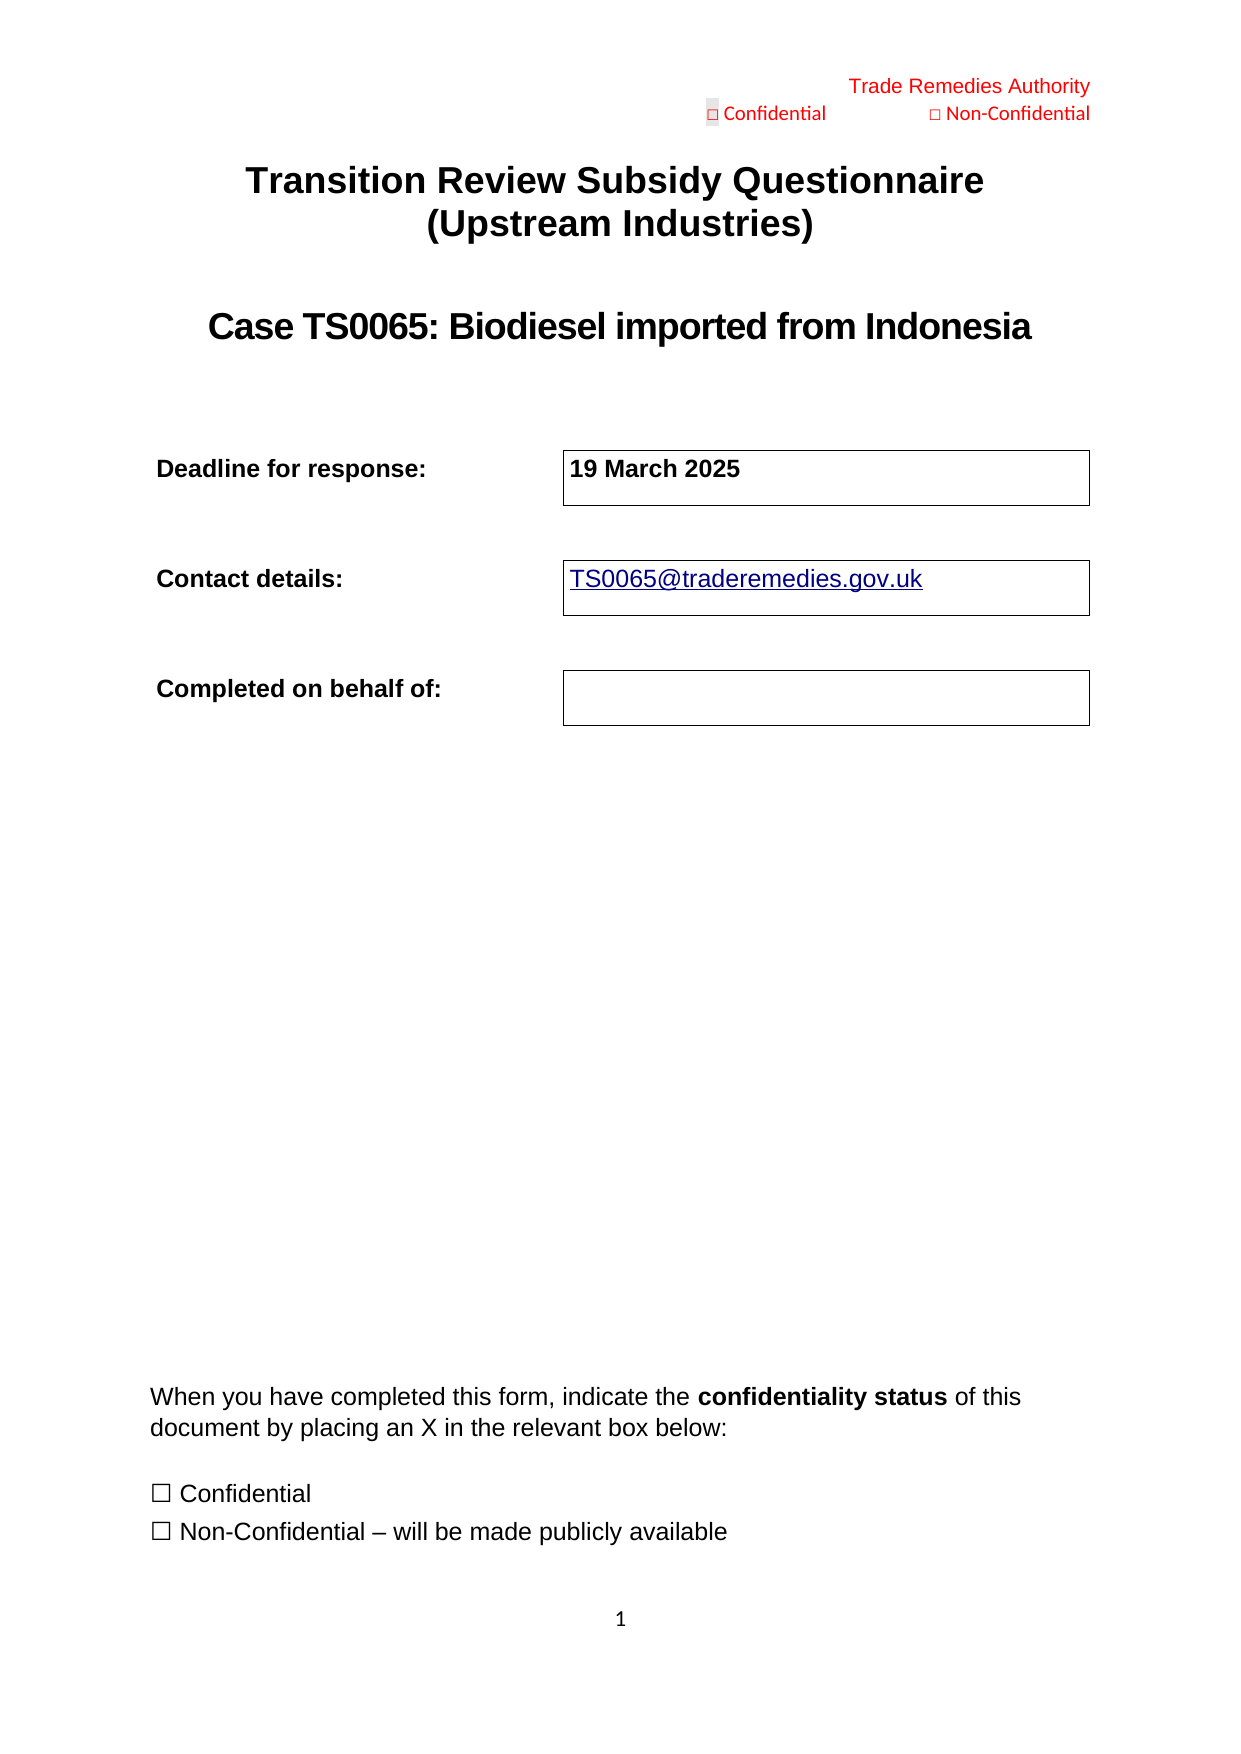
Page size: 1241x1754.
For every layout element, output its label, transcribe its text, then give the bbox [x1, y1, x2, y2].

table_header Deadline for response: [150, 450, 563, 505]
table_cell Contact details: [150, 560, 563, 615]
text (Upstream Industries) [150, 201, 1090, 244]
table_cell [564, 506, 1089, 560]
table_cell TS0065@traderemedies.gov.uk [564, 561, 1089, 615]
text ☐ Non-Confidential – will be made publicly available [150, 1513, 1090, 1548]
table_cell Completed on behalf of: [150, 670, 563, 725]
table_cell [564, 616, 1089, 670]
table_cell [564, 671, 1089, 725]
table_header 19 March 2025 [564, 451, 1089, 505]
table_cell [150, 505, 563, 560]
text ☐ Confidential [150, 1476, 1090, 1510]
title Case TS0065: Biodiesel imported from Indonesia [150, 304, 1090, 347]
text When you have completed this form, indicate the confidentiality status of this document by placing an X in the relevant box below: [150, 1381, 1090, 1442]
table_cell [150, 615, 563, 670]
text Transition Review Subsidy Questionnaire [150, 158, 1090, 201]
